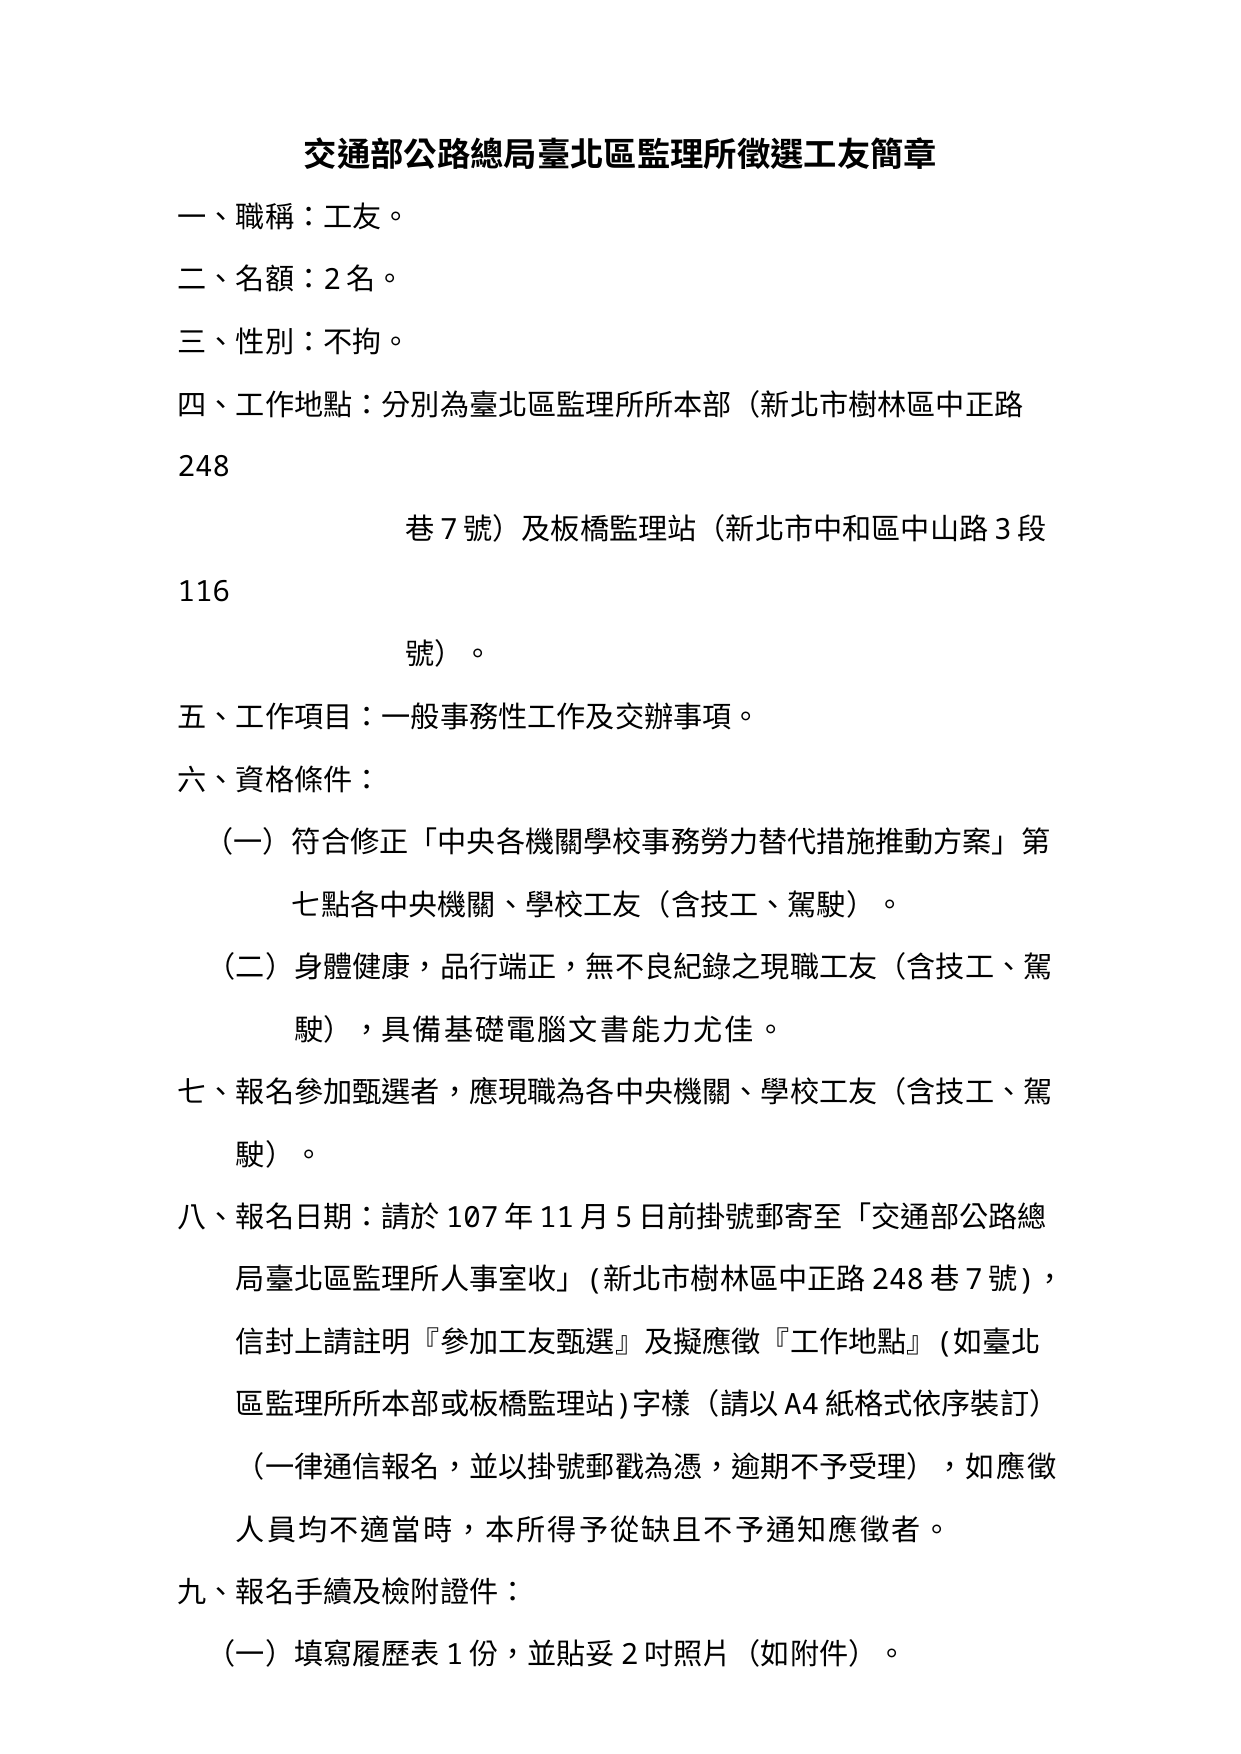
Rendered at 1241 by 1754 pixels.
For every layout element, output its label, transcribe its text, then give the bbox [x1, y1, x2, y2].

text 七、報名參加甄選者，應現職為各中央機關、學校工友（含技工、駕駛）。 [177, 1048, 1063, 1173]
text 一、職稱：工友。 [177, 173, 1063, 236]
text （二）身體健康，品行端正，無不良紀錄之現職工友（含技工、駕 [177, 923, 1063, 986]
text 巷7號）及板橋監理站（新北市中和區中山路3段116 [177, 486, 1063, 611]
text 五、工作項目：一般事務性工作及交辦事項。 [177, 673, 1063, 736]
text 四、工作地點：分別為臺北區監理所所本部（新北市樹林區中正路248 [177, 361, 1063, 486]
text 二、名額：2名。 [177, 236, 1063, 298]
text 交通部公路總局臺北區監理所徵選工友簡章 [177, 111, 1063, 173]
text 九、報名手續及檢附證件： [177, 1548, 1063, 1611]
text 號）。 [177, 611, 1063, 673]
text 六、資格條件： [177, 736, 1063, 798]
text 三、性別：不拘。 [177, 298, 1063, 361]
text 駛），具備基礎電腦文書能力尤佳。 [177, 986, 1063, 1048]
text （一）填寫履歷表1份，並貼妥2吋照片（如附件）。 [177, 1611, 1063, 1673]
text （一）符合修正「中央各機關學校事務勞力替代措施推動方案」第七點各中央機關、學校工友（含技工、駕駛）。 [204, 798, 1063, 923]
text 八、報名日期：請於107年11月5日前掛號郵寄至「交通部公路總局臺北區監理所人事室收」(新北市樹林區中正路248巷7號)，信封上請註明『參加工友甄選』及擬應徵『工作地點』(如臺北區監理所所本部或板橋監理站)字樣（請以A4紙格式依序裝訂）（一律通信報名，並以掛號郵戳為憑，逾期不予受理），如應徵人員均不適當時，本所得予從缺且不予通知應徵者。 [177, 1173, 1063, 1548]
